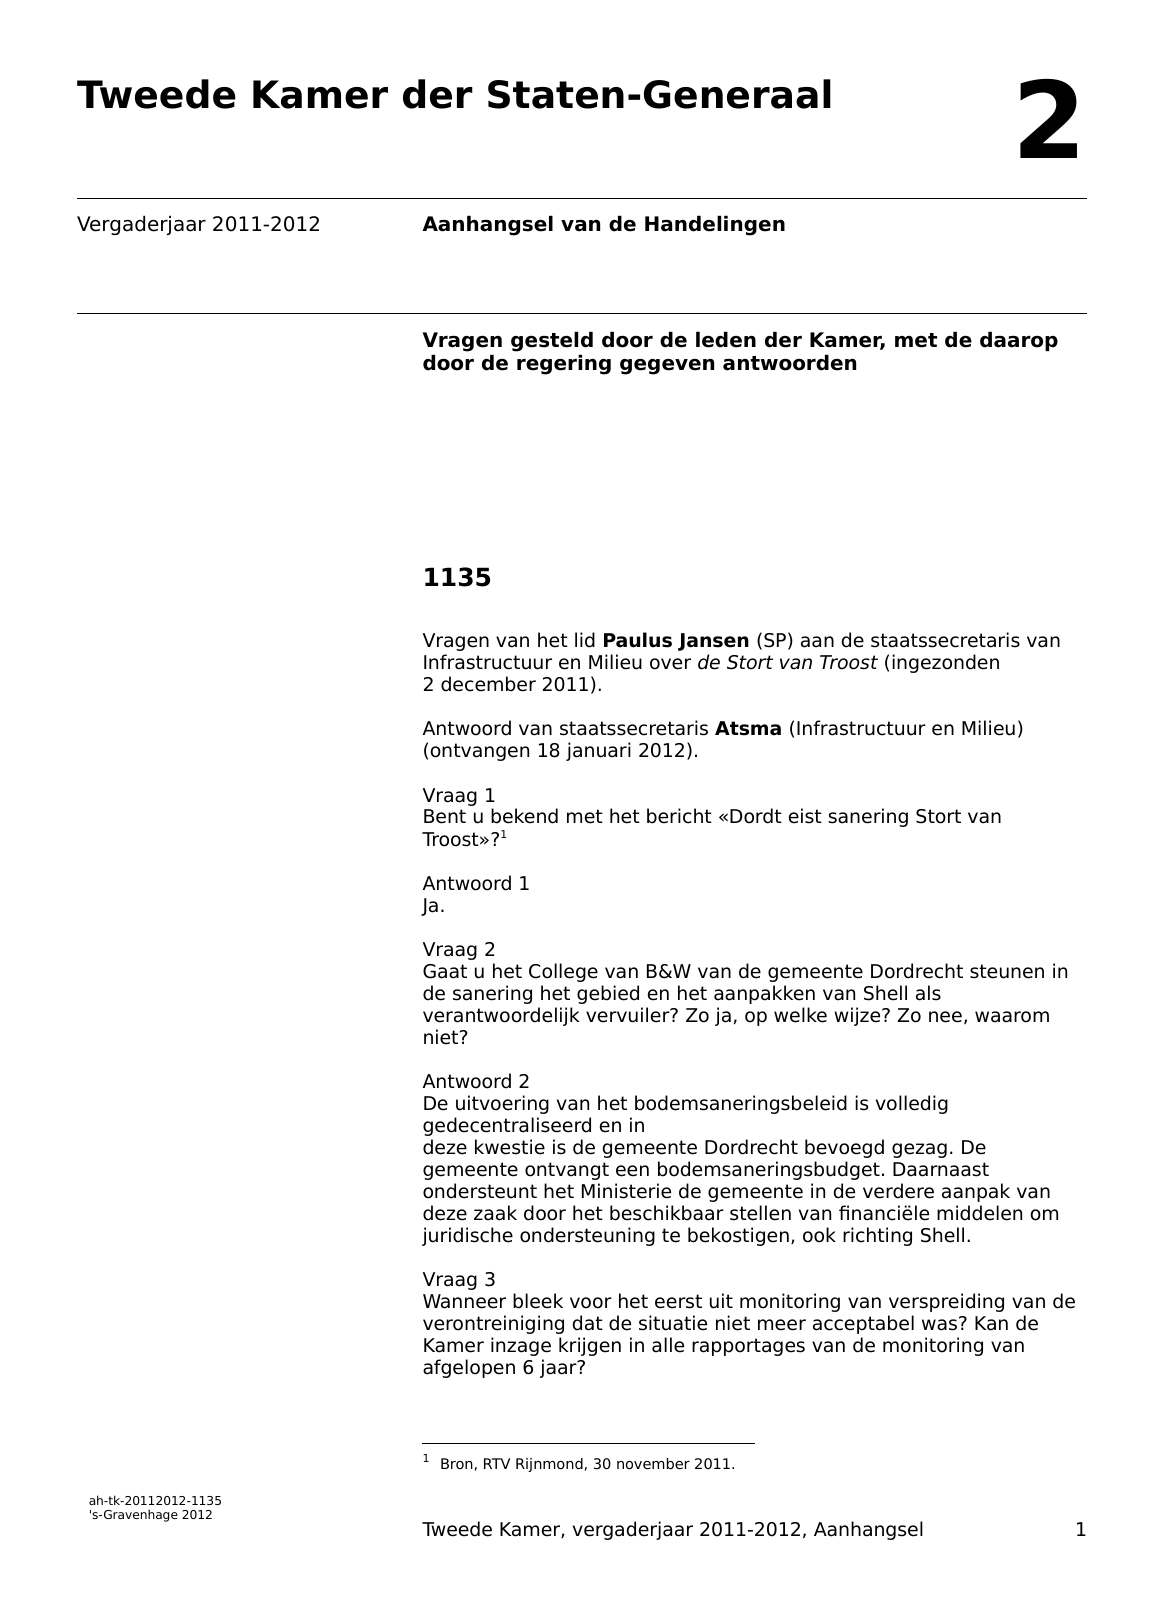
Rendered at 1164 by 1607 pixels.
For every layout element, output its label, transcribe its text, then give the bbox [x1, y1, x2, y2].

text 1135 [422, 563, 1087, 592]
text Bron, RTV Rijnmond, 30 november 2011. [422, 1452, 1087, 1474]
text Vraag 2 [422, 939, 1087, 961]
text Antwoord 2 [422, 1071, 1087, 1093]
text deze kwestie is de gemeente Dordrecht bevoegd gezag. De gemeente ontvangt een bodemsaneringsbudget. Daarnaast ondersteunt het Ministerie de gemeente in de verdere aanpak van deze zaak door het beschikbaar stellen van financiële middelen om juridische ondersteuning te bekostigen, ook richting Shell. [422, 1137, 1087, 1247]
text Antwoord van staatssecretaris Atsma (Infrastructuur en Milieu) (ontvangen 18 januari 2012). [422, 718, 1087, 762]
text ah-tk-20112012-1135 [88, 1494, 323, 1508]
text De uitvoering van het bodemsaneringsbeleid is volledig gedecentraliseerd en in [422, 1093, 1087, 1137]
table_header 2 [886, 59, 1087, 198]
text Vraag 1 [422, 784, 1087, 806]
text 's-Gravenhage 2012 [88, 1508, 323, 1522]
table_cell Aanhangsel van de Handelingen [422, 199, 1087, 313]
text Ja. [422, 894, 1087, 917]
table_header Tweede Kamer der Staten-Generaal [77, 59, 886, 198]
text Wanneer bleek voor het eerst uit monitoring van verspreiding van de verontreiniging dat de situatie niet meer acceptabel was? Kan de Kamer inzage krijgen in alle rapportages van de monitoring van afgelopen 6 jaar? [422, 1291, 1087, 1379]
table_cell [77, 314, 422, 375]
table_cell Vragen gesteld door de leden der Kamer, met de daarop door de regering gegeven antwoorden [422, 314, 1087, 375]
text Gaat u het College van B&W van de gemeente Dordrecht steunen in de sanering het gebied en het aanpakken van Shell als verantwoordelijk vervuiler? Zo ja, op welke wijze? Zo nee, waarom niet? [422, 961, 1087, 1049]
text Vragen van het lid Paulus Jansen (SP) aan de staatssecretaris van Infrastructuur en Milieu over de Stort van Troost (ingezonden 2 december 2011). [422, 630, 1087, 696]
text Antwoord 1 [422, 873, 1087, 894]
text Vraag 3 [422, 1269, 1087, 1291]
table_cell Vergaderjaar 2011-2012 [77, 199, 422, 313]
text Bent u bekend met het bericht «Dordt eist sanering Stort van Troost»? [422, 806, 1087, 850]
